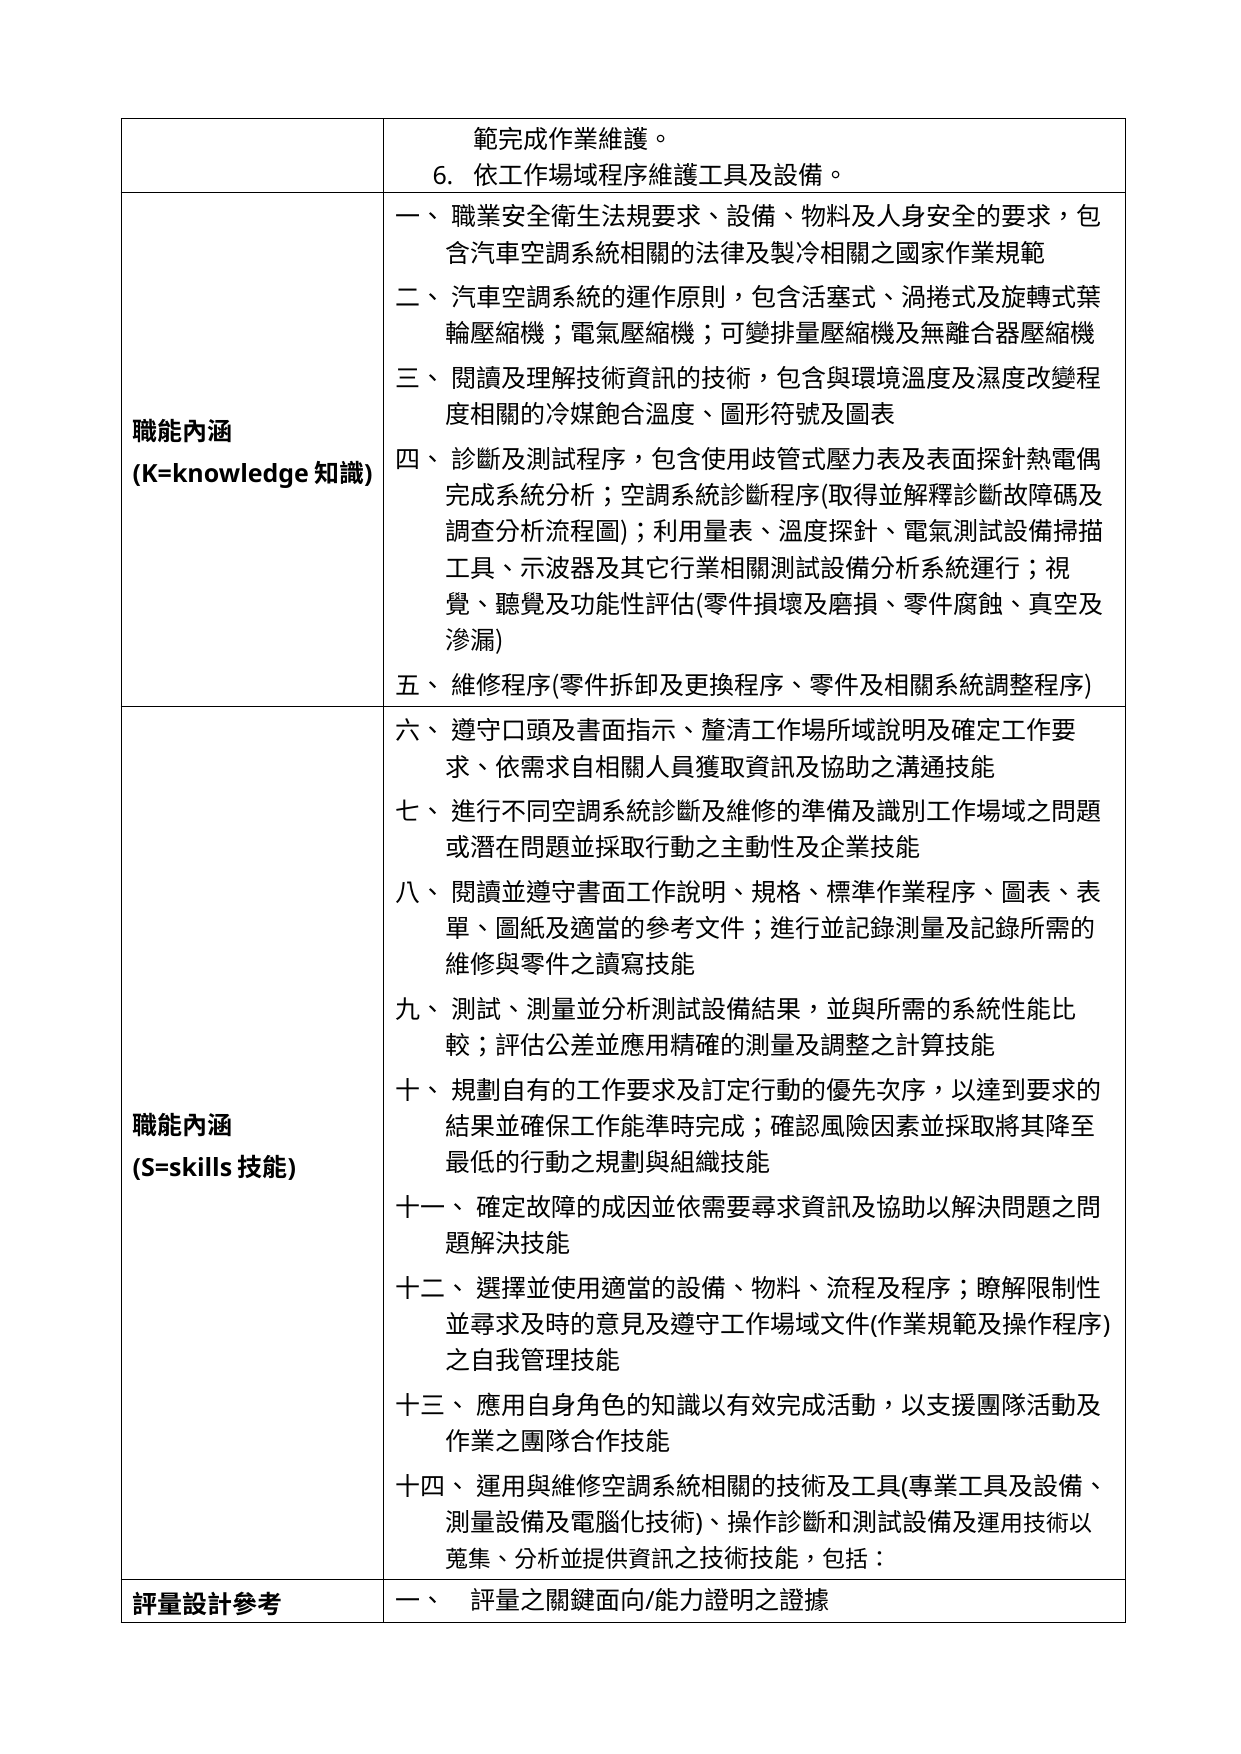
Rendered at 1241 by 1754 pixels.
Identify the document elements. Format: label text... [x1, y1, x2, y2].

table_cell 職能內涵 (K=knowledge知識) [122, 193, 383, 706]
table_cell 準備診斷與維修空調系統 識別並確認工作要求的性質及範圍。 使用工作場域說明【註1】確定工作要求【註2】。 在工作過程中遵守職業安全衛生要求【註3】。 獲得並解釋程序和資訊【註4】。 使用適當工具及診斷技術以識別並使用故障診斷選項【註5】。 確認作為有效之診斷及維修方法的工具和設備【註6】。 遵守空調、冷媒、冷凍機油作業的關鍵預防措施【註7】。 診斷空調系統 依工作場域程序進行空調系統【註8】測試以隔離故障，避免因不適當之測試程序【註9】引起零件或系統損壞。 由測試結果識別故障及判定成因【註10】。 依工作場域程序呈報診斷的發現，包含必要之維修或調整的建議。 維修空調系統 分析維修選項，選用並準備最適於工作環境的項目【註11】。 選用並準備適當的工具、維修技術及物料。 依工作場域程序及車輛製造商和零件供應商規格，在不導致損壞的條件下進行維修、零件更換及維修調整。 複測空調系統 進行複測以確保正確且安全的空調系統性能操作。 依工作場域程序及適用的法規執行維修後測試【註12】。 維修完成後，準備車輛及設備以交付客戶 進行最終檢驗，以確保工作達到工作場域的預期結果。 依工作場域預期清潔車輛使其呈可使用狀態。 依工作場域程序處理工作場域文件。 於引擎室貼附適當的貼紙資訊【註13】。 清潔工作場域並完成作業流程 依工作場域永續準則蒐集並儲存指定場域中可重複使用的物料。 依工作場域清除廢棄物及廢料，並依環境法規進行處理。 依工作場域程序清潔並檢查設備及工作場域的可用狀態。 依工作場域程序及職業安全衛生法規識別、標示並隔離故障設備 依製造商/零件供應商規格、現場程序及適用的行業作業規範完成作業維護。 依工作場域程序維護工具及設備。 [384, 119, 1125, 192]
table_cell 職能內涵 (S=skills技能) [122, 707, 383, 1579]
table_cell [122, 119, 383, 192]
table_cell 評量設計參考 [122, 1580, 383, 1622]
table_cell 職業安全衛生法規要求、設備、物料及人身安全的要求，包含汽車空調系統相關的法律及製冷相關之國家作業規範 汽車空調系統的運作原則，包含活塞式、渦捲式及旋轉式葉輪壓縮機；電氣壓縮機；可變排量壓縮機及無離合器壓縮機 閱讀及理解技術資訊的技術，包含與環境溫度及濕度改變程度相關的冷媒飽合溫度、圖形符號及圖表 診斷及測試程序，包含使用歧管式壓力表及表面探針熱電偶完成系統分析；空調系統診斷程序(取得並解釋診斷故障碼及調查分析流程圖)；利用量表、溫度探針、電氣測試設備掃描工具、示波器及其它行業相關測試設備分析系統運行；視覺、聽覺及功能性評估(零件損壞及磨損、零件腐蝕、真空及滲漏) 維修程序(零件拆卸及更換程序、零件及相關系統調整程序) [384, 193, 1125, 706]
table_cell 遵守口頭及書面指示、釐清工作場所域說明及確定工作要求、依需求自相關人員獲取資訊及協助之溝通技能 進行不同空調系統診斷及維修的準備及識別工作場域之問題或潛在問題並採取行動之主動性及企業技能 閱讀並遵守書面工作說明、規格、標準作業程序、圖表、表單、圖紙及適當的參考文件；進行並記錄測量及記錄所需的維修與零件之讀寫技能 測試、測量並分析測試設備結果，並與所需的系統性能比較；評估公差並應用精確的測量及調整之計算技能 規劃自有的工作要求及訂定行動的優先次序，以達到要求的結果並確保工作能準時完成；確認風險因素並採取將其降至最低的行動之規劃與組織技能 確定故障的成因並依需要尋求資訊及協助以解決問題之問題解決技能 選擇並使用適當的設備、物料、流程及程序；瞭解限制性並尋求及時的意見及遵守工作場域文件(作業規範及操作程序)之自我管理技能 應用自身角色的知識以有效完成活動，以支援團隊活動及作業之團隊合作技能 運用與維修空調系統相關的技術及工具(專業工具及設備、測量設備及電腦化技術)、操作診斷和測試設備及運用技術以蒐集、分析並提供資訊之技術技能，包括： [384, 707, 1125, 1579]
table_cell 評量之關鍵面向/能力證明之證據 遵守安全程序及要求，尤其是處理冷媒相關的危險。 選擇適用於空調系統診斷及維修的方法及技術。 以系統化的方式完成籌備活動。 診斷並修復各種汽車空調系統(氣候控制、單區及多區及電氣壓縮機)。 應用汽車冷媒工具及設備的安全規範操作。 記錄工作場域及許可要求相關的細節。 證明對環境法規及冷媒廢棄物處理程序的理解。 依工作場域、製造商及零件供應商要求執行診斷及維修程序。 依符合工作場域要求的條件展示車輛及設備。 依作業規範要求完成工作場域及設備文件。 依工作場域標準清理工作場域並進行設備維護。 評量所需情境與特定資源 在工作場域或模擬的工作現場進行職能的評量。 使用標準工作場域常規及程序、遵守安全要求並善用環境的限制條件執行評量。 評量須符合法規要求、國家標準及行業作業規範。 應提供工作場域位置或模擬工作現場及有空調系統故障的車輛以進行本單元的評量。 適用於各種車輛空調系統診斷及維修的相關設備，包含歧管及量表組、回收裝置、真空泵、電子滲漏探測器、氮氣瓶及調節器、數位真空錶(vacrometer)、數位三用電錶、電子秤、機油噴射器、紅外線溫度計(高溫計)、電子溫度探頭、汽門心拆卸/更換工具、乾濕計(濕度檢測器)、各種冷媒軟管及耦合器、診斷掃描工具等。 上述適用於車輛空調系統診斷、維修、更換及調整設備的保養程序之規格及工作場域說明。 評量方法 評量方法必須符合實務與基礎知識應用的一致性及準確性。 評量必須透過直接觀察、詢問基礎知識的方式進行，且必須能加強關鍵職能的整合。 評量須於專案相關條件(真實或模擬)下實施，並要求過程證據。 評量須能確證職能不僅可勝任於特定環境，亦可轉換到其它情境。 評量最好能反應在一時間段內發生的一個過程而非單一事件，以涵蓋不同的品質情況。績效證據可由客戶、團隊領導者/成員或其它適當人員在商定的認證條件下提供。 本單元的職能可以與其他相關工作角色的功能單元一起評量。 [384, 1580, 1125, 1622]
